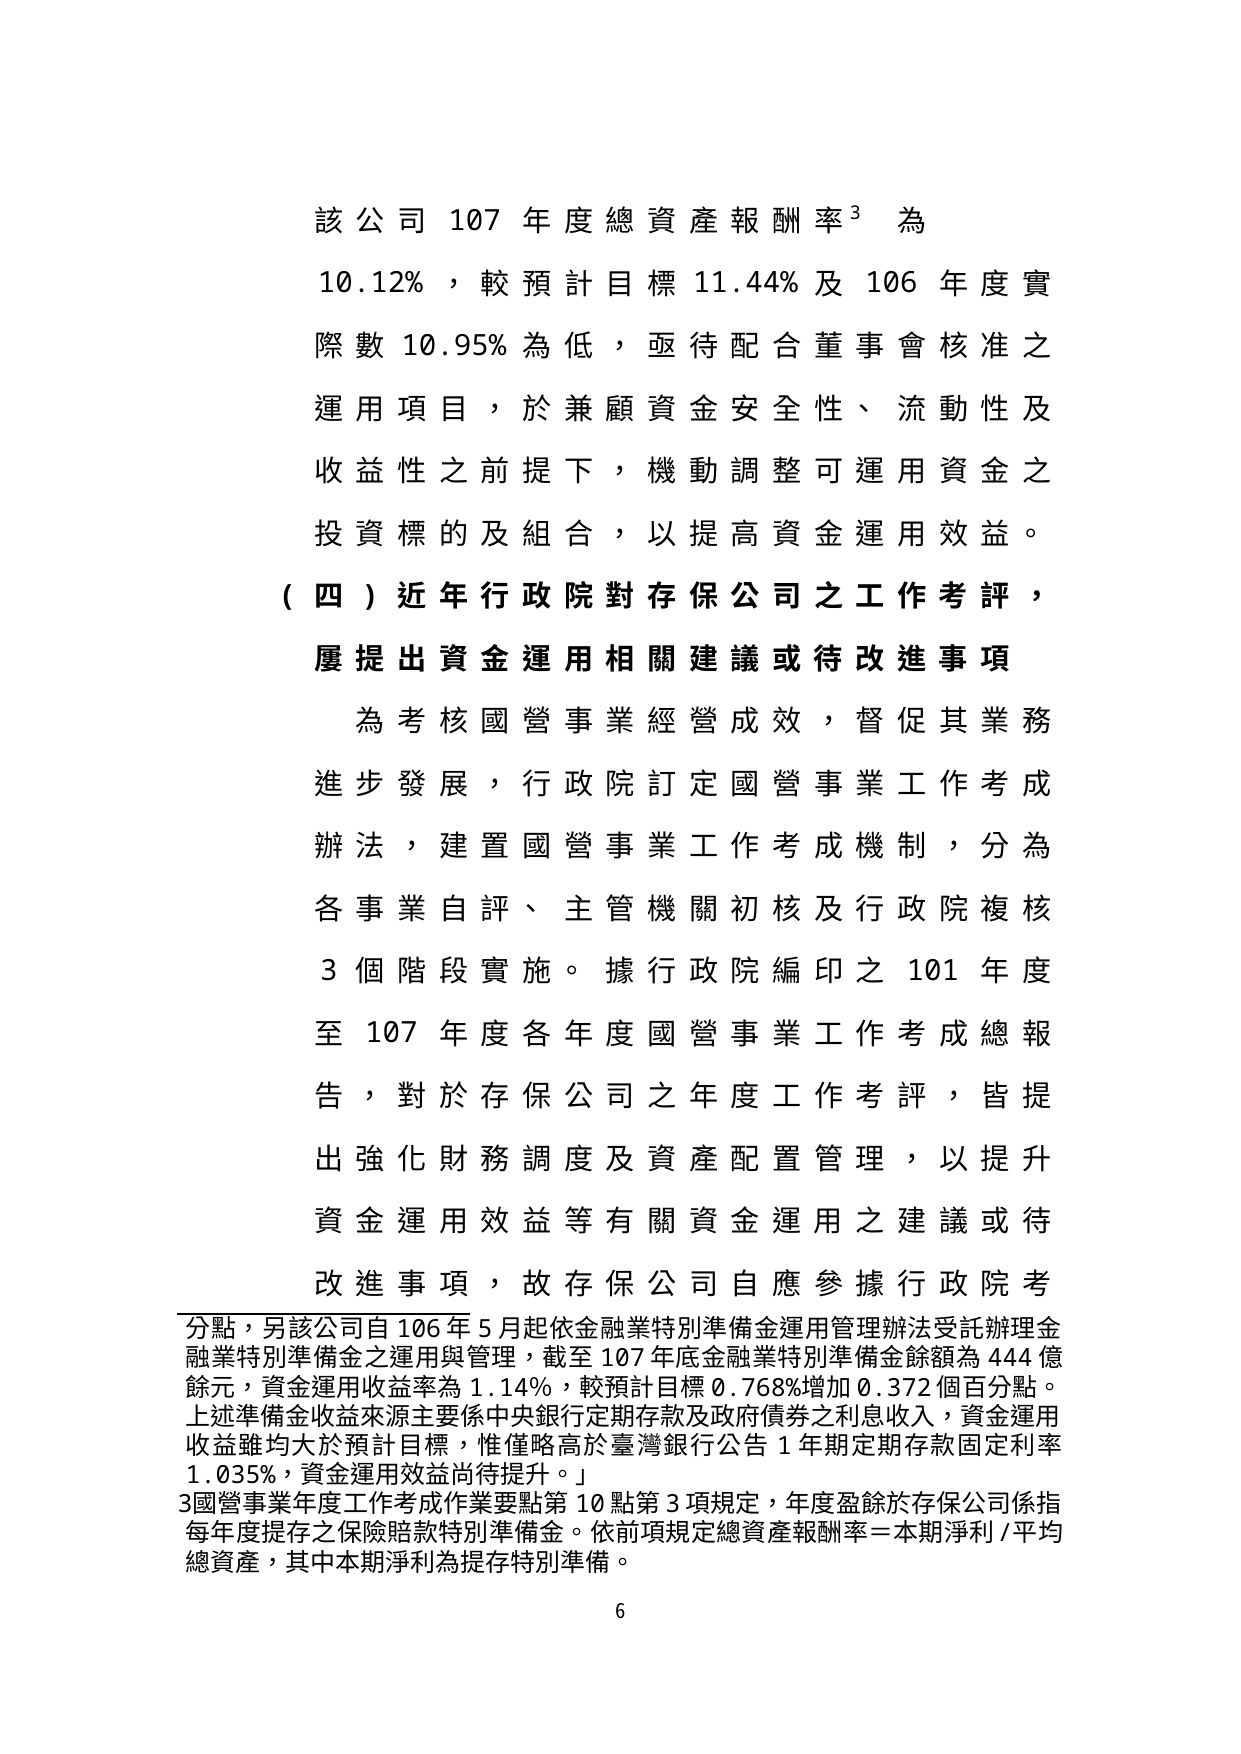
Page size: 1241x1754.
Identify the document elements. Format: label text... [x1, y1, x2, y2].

text 截至107年底止，存保公司可運用資金平均餘額為968億6,529萬8千元，資金運用收益率為1.14%，較預計目標0.98%及106年度實際收益率1.1%，分別增加0.16個百分點、0.04個百分點。惟據審計部107年度查核時發現，上述可運用資金收益來源主要係中央銀行定期存款及政府債券之利息收入，故其資金運用收益僅略高於臺灣銀行公告1年期定期存款固定利率1.035%，資金運用效益尚待提升。另該公司107年度總資產報酬率為10.12%，較預計目標11.44%及106年度實際數10.95%為低，亟待配合董事會核准之運用項目，於兼顧資金安全性、流動性及收益性之前提下，機動調整可運用資金之投資標的及組合，以提高資金運用效益。 [271, 177, 1058, 552]
text 分點，另該公司自106年5月起依金融業特別準備金運用管理辦法受託辦理金融業特別準備金之運用與管理，截至107年底金融業特別準備金餘額為444億餘元，資金運用收益率為1.14％，較預計目標0.768%增加0.372個百分點。上述準備金收益來源主要係中央銀行定期存款及政府債券之利息收入，資金運用收益雖均大於預計目標，惟僅略高於臺灣銀行公告1年期定期存款固定利率1.035%，資金運用效益尚待提升。」 [177, 1314, 1063, 1489]
text (四)近年行政院對存保公司之工作考評，屢提出資金運用相關建議或待改進事項 [242, 552, 1058, 677]
text 為考核國營事業經營成效，督促其業務進步發展，行政院訂定國營事業工作考成辦法，建置國營事業工作考成機制，分為各事業自評、主管機關初核及行政院複核3個階段實施。據行政院編印之101年度至107年度各年度國營事業工作考成總報告，對於存保公司之年度工作考評，皆提出強化財務調度及資產配置管理，以提升資金運用效益等有關資金運用之建議或待改進事項，故存保公司自應參據行政院考 [271, 677, 1058, 1302]
text 國營事業年度工作考成作業要點第10點第3項規定，年度盈餘於存保公司係指每年度提存之保險賠款特別準備金。依前項規定總資產報酬率＝本期淨利/平均總資產，其中本期淨利為提存特別準備。 [177, 1489, 1063, 1577]
